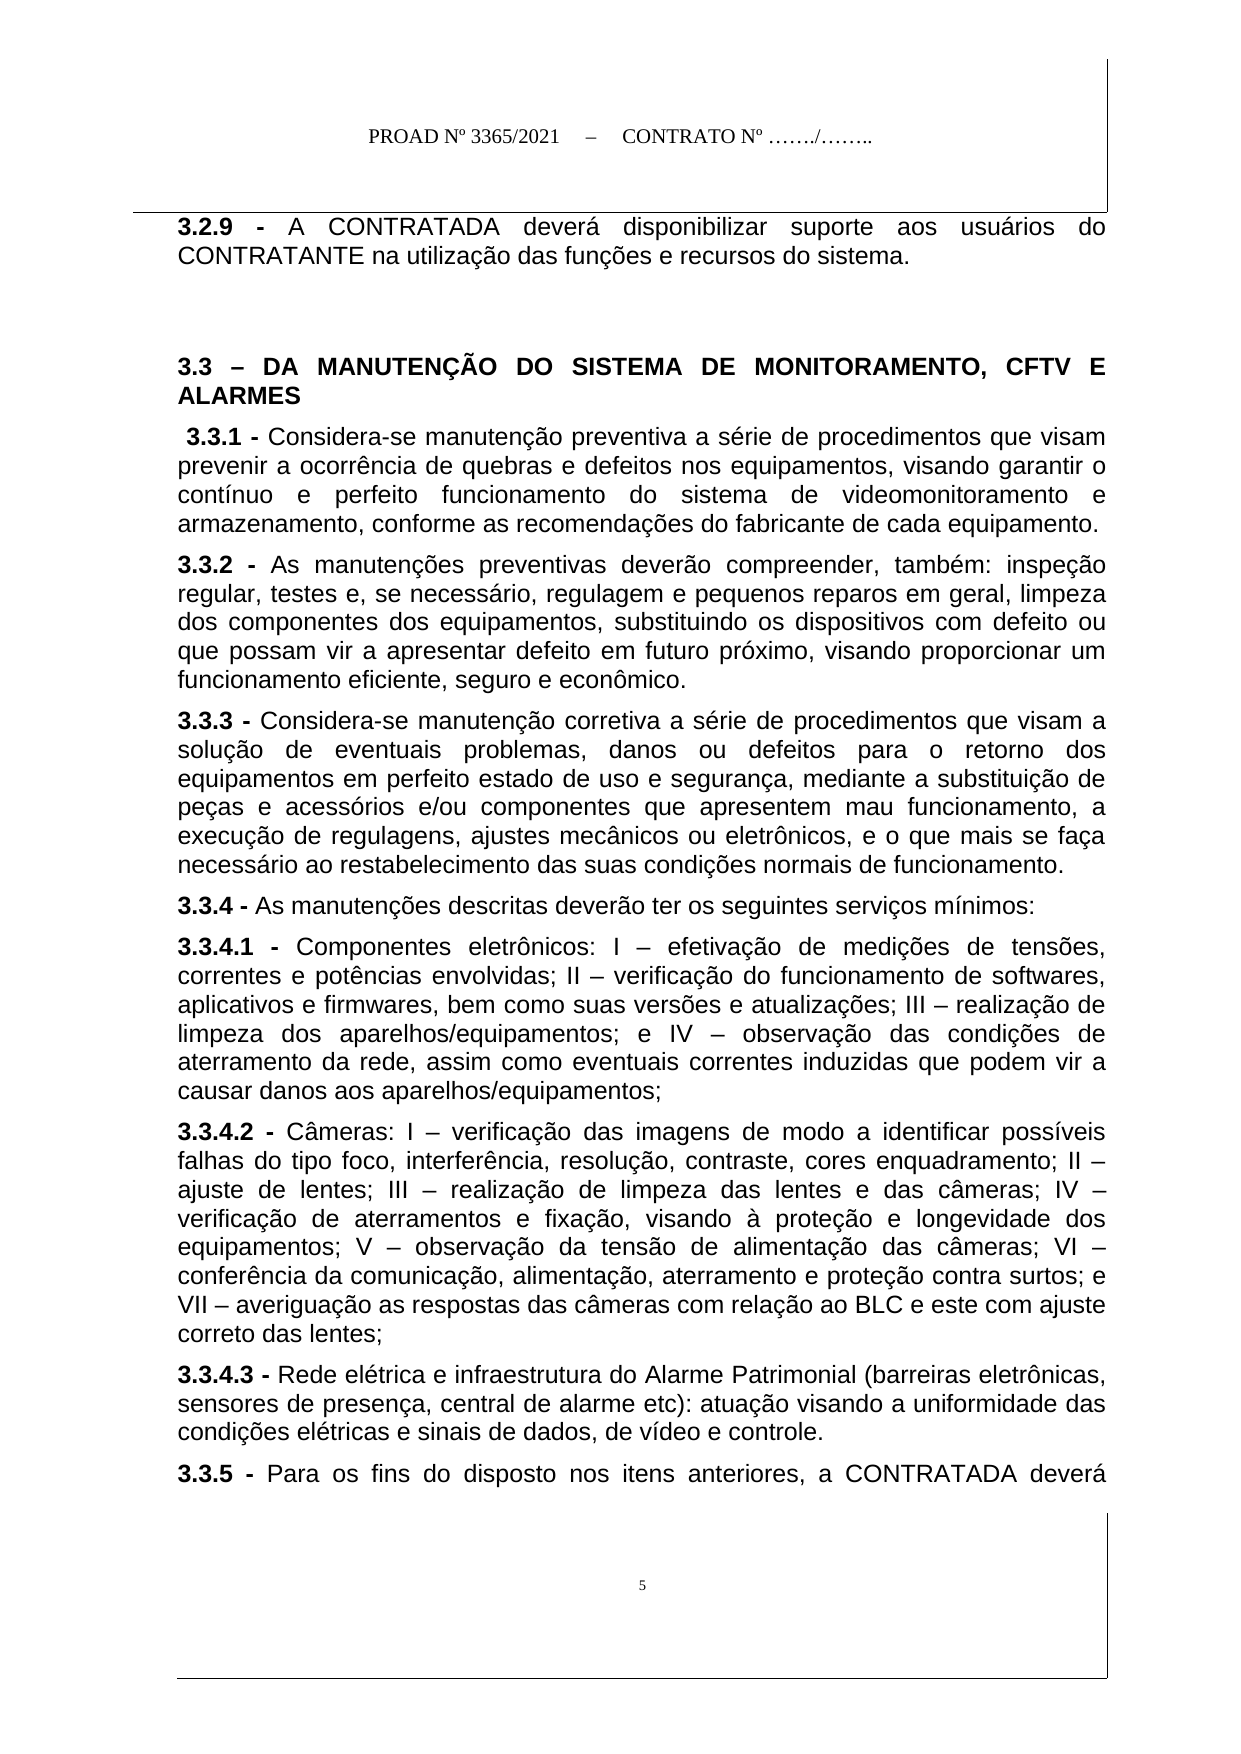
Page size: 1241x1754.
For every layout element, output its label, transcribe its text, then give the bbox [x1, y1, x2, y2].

text 3.3.4.3 - Rede elétrica e infraestrutura do Alarme Patrimonial (barreiras eletrônicas, sensores de presença, central de alarme etc): atuação visando a uniformidade das condições elétricas e sinais de dados, de vídeo e controle. [177, 1360, 1107, 1446]
text 3.3.2 - As manutenções preventivas deverão compreender, também: inspeção regular, testes e, se necessário, regulagem e pequenos reparos em geral, limpeza dos componentes dos equipamentos, substituindo os dispositivos com defeito ou que possam vir a apresentar defeito em futuro próximo, visando proporcionar um funcionamento eficiente, seguro e econômico. [177, 550, 1107, 693]
text 3.3.5 - Para os fins do disposto nos itens anteriores, a CONTRATADA deverá [177, 1458, 1107, 1487]
text 3.3.3 - Considera-se manutenção corretiva a série de procedimentos que visam a solução de eventuais problemas, danos ou defeitos para o retorno dos equipamentos em perfeito estado de uso e segurança, mediante a substituição de peças e acessórios e/ou componentes que apresentem mau funcionamento, a execução de regulagens, ajustes mecânicos ou eletrônicos, e o que mais se faça necessário ao restabelecimento das suas condições normais de funcionamento. [177, 706, 1107, 878]
text 3.2.9 - A CONTRATADA deverá disponibilizar suporte aos usuários do CONTRATANTE na utilização das funções e recursos do sistema. [177, 212, 1107, 270]
text 3.3.4.1 - Componentes eletrônicos: I – efetivação de medições de tensões, correntes e potências envolvidas; II – verificação do funcionamento de softwares, aplicativos e firmwares, bem como suas versões e atualizações; III – realização de limpeza dos aparelhos/equipamentos; e IV – observação das condições de aterramento da rede, assim como eventuais correntes induzidas que podem vir a causar danos aos aparelhos/equipamentos; [177, 932, 1107, 1105]
text 3.3.1 - Considera-se manutenção preventiva a série de procedimentos que visam prevenir a ocorrência de quebras e defeitos nos equipamentos, visando garantir o contínuo e perfeito funcionamento do sistema de videomonitoramento e armazenamento, conforme as recomendações do fabricante de cada equipamento. [177, 422, 1107, 537]
text 3.3 – DA MANUTENÇÃO DO SISTEMA DE MONITORAMENTO, CFTV E ALARMES [177, 352, 1107, 410]
text 3.3.4.2 - Câmeras: I – verificação das imagens de modo a identificar possíveis falhas do tipo foco, interferência, resolução, contraste, cores enquadramento; II – ajuste de lentes; III – realização de limpeza das lentes e das câmeras; IV – verificação de aterramentos e fixação, visando à proteção e longevidade dos equipamentos; V – observação da tensão de alimentação das câmeras; VI – conferência da comunicação, alimentação, aterramento e proteção contra surtos; e VII – averiguação as respostas das câmeras com relação ao BLC e este com ajuste correto das lentes; [177, 1117, 1107, 1347]
text 3.3.4 - As manutenções descritas deverão ter os seguintes serviços mínimos: [177, 891, 1107, 920]
